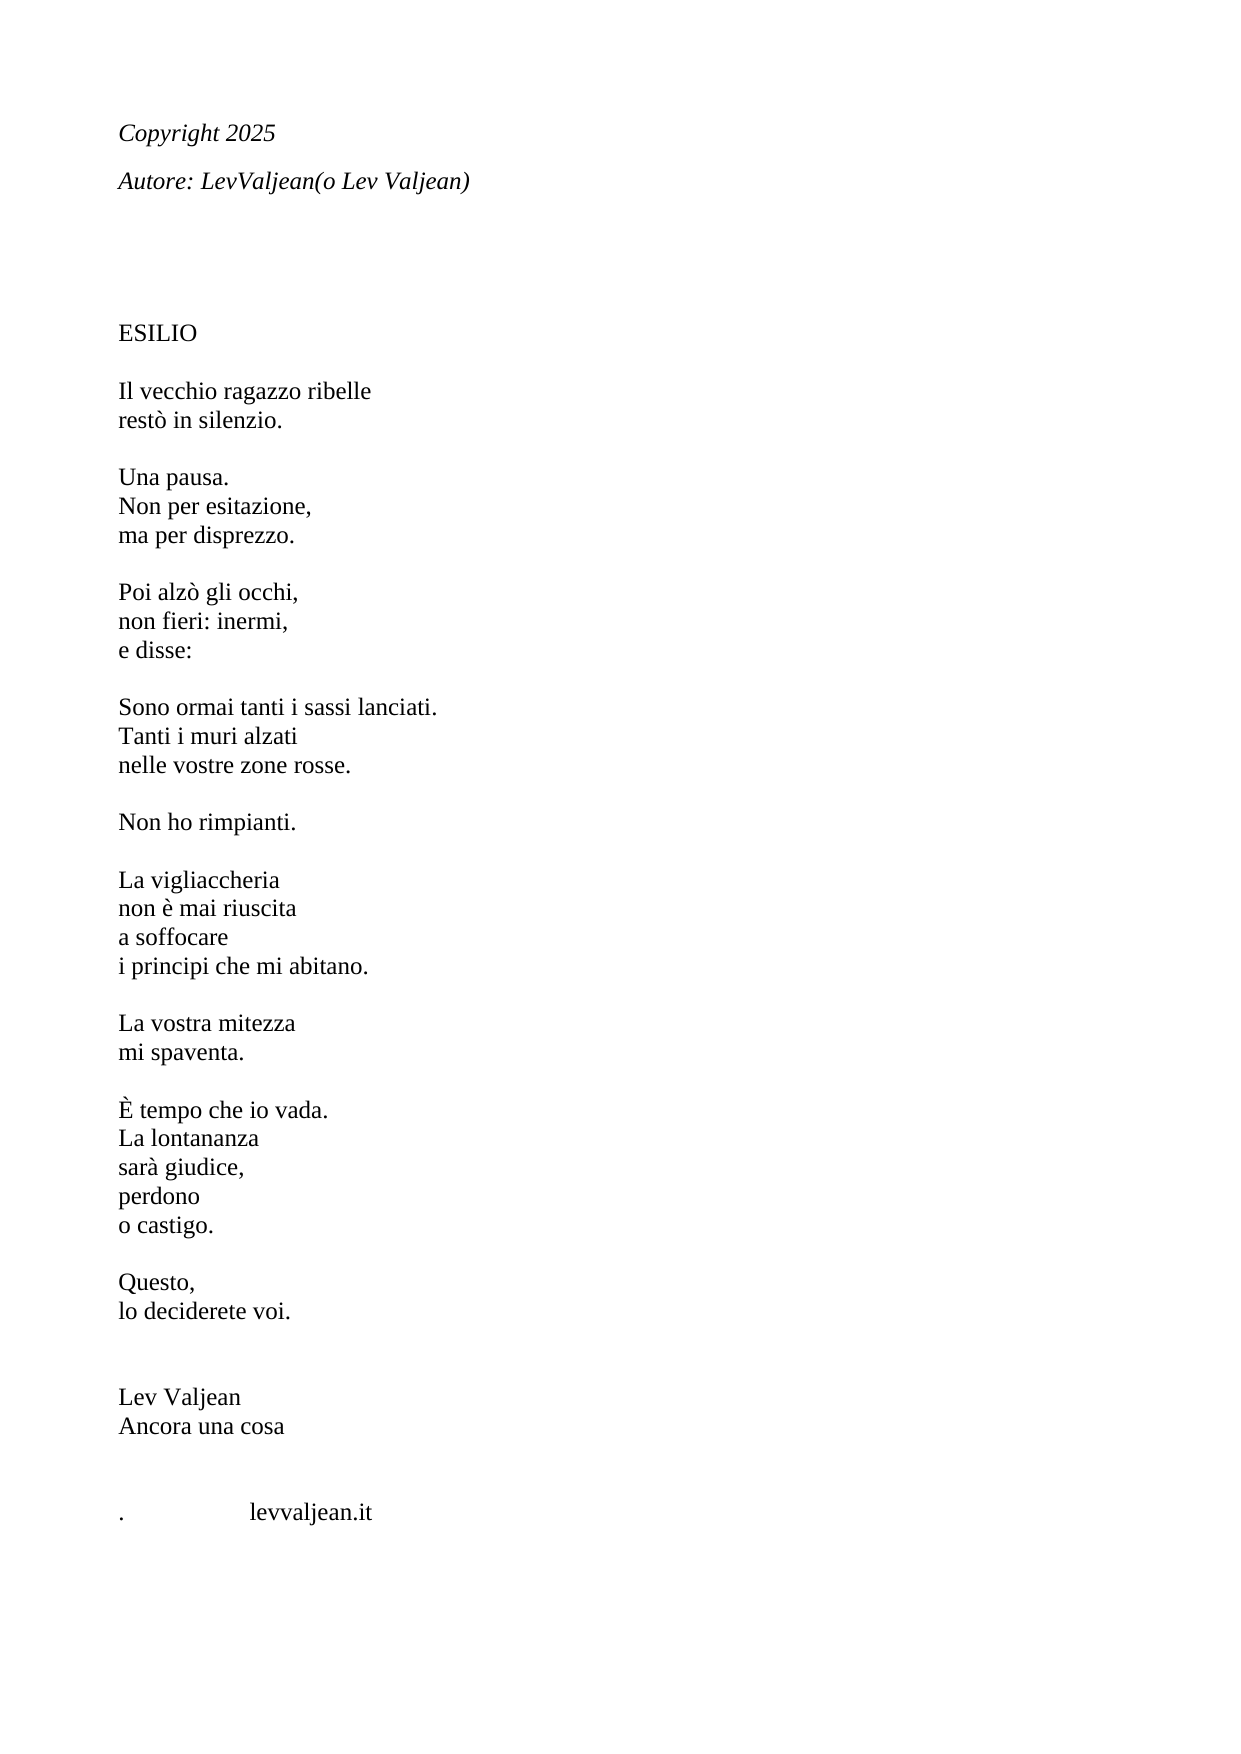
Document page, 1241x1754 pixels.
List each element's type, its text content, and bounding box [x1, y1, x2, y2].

text non fieri: inermi, [118, 606, 1122, 635]
text a soffocare [118, 922, 1122, 951]
text Sono ormai tanti i sassi lanciati. [118, 692, 1122, 721]
text ESILIO [118, 318, 1122, 347]
text Non per esitazione, [118, 491, 1122, 520]
text Una pausa. [118, 462, 1122, 491]
text Tanti i muri alzati [118, 721, 1122, 750]
text È tempo che io vada. [118, 1095, 1122, 1123]
text La vigliaccheria [118, 865, 1122, 893]
text La vostra mitezza [118, 1008, 1122, 1037]
text Questo, [118, 1267, 1122, 1296]
text sarà giudice, [118, 1152, 1122, 1181]
text Lev Valjean [118, 1382, 1122, 1411]
text Copyright 2025 [118, 118, 1122, 147]
text nelle vostre zone rosse. [118, 750, 1122, 778]
text Il vecchio ragazzo ribelle [118, 376, 1122, 405]
text . levvaljean.it [118, 1497, 1122, 1526]
text restò in silenzio. [118, 405, 1122, 433]
text Autore: LevValjean(o Lev Valjean) [118, 166, 1122, 194]
text o castigo. [118, 1210, 1122, 1238]
text i principi che mi abitano. [118, 951, 1122, 980]
text perdono [118, 1181, 1122, 1210]
text Ancora una cosa [118, 1411, 1122, 1440]
text mi spaventa. [118, 1037, 1122, 1066]
text non è mai riuscita [118, 893, 1122, 922]
text lo deciderete voi. [118, 1296, 1122, 1325]
text Non ho rimpianti. [118, 807, 1122, 836]
text La lontananza [118, 1123, 1122, 1152]
text Poi alzò gli occhi, [118, 577, 1122, 606]
text ma per disprezzo. [118, 520, 1122, 548]
text e disse: [118, 635, 1122, 663]
